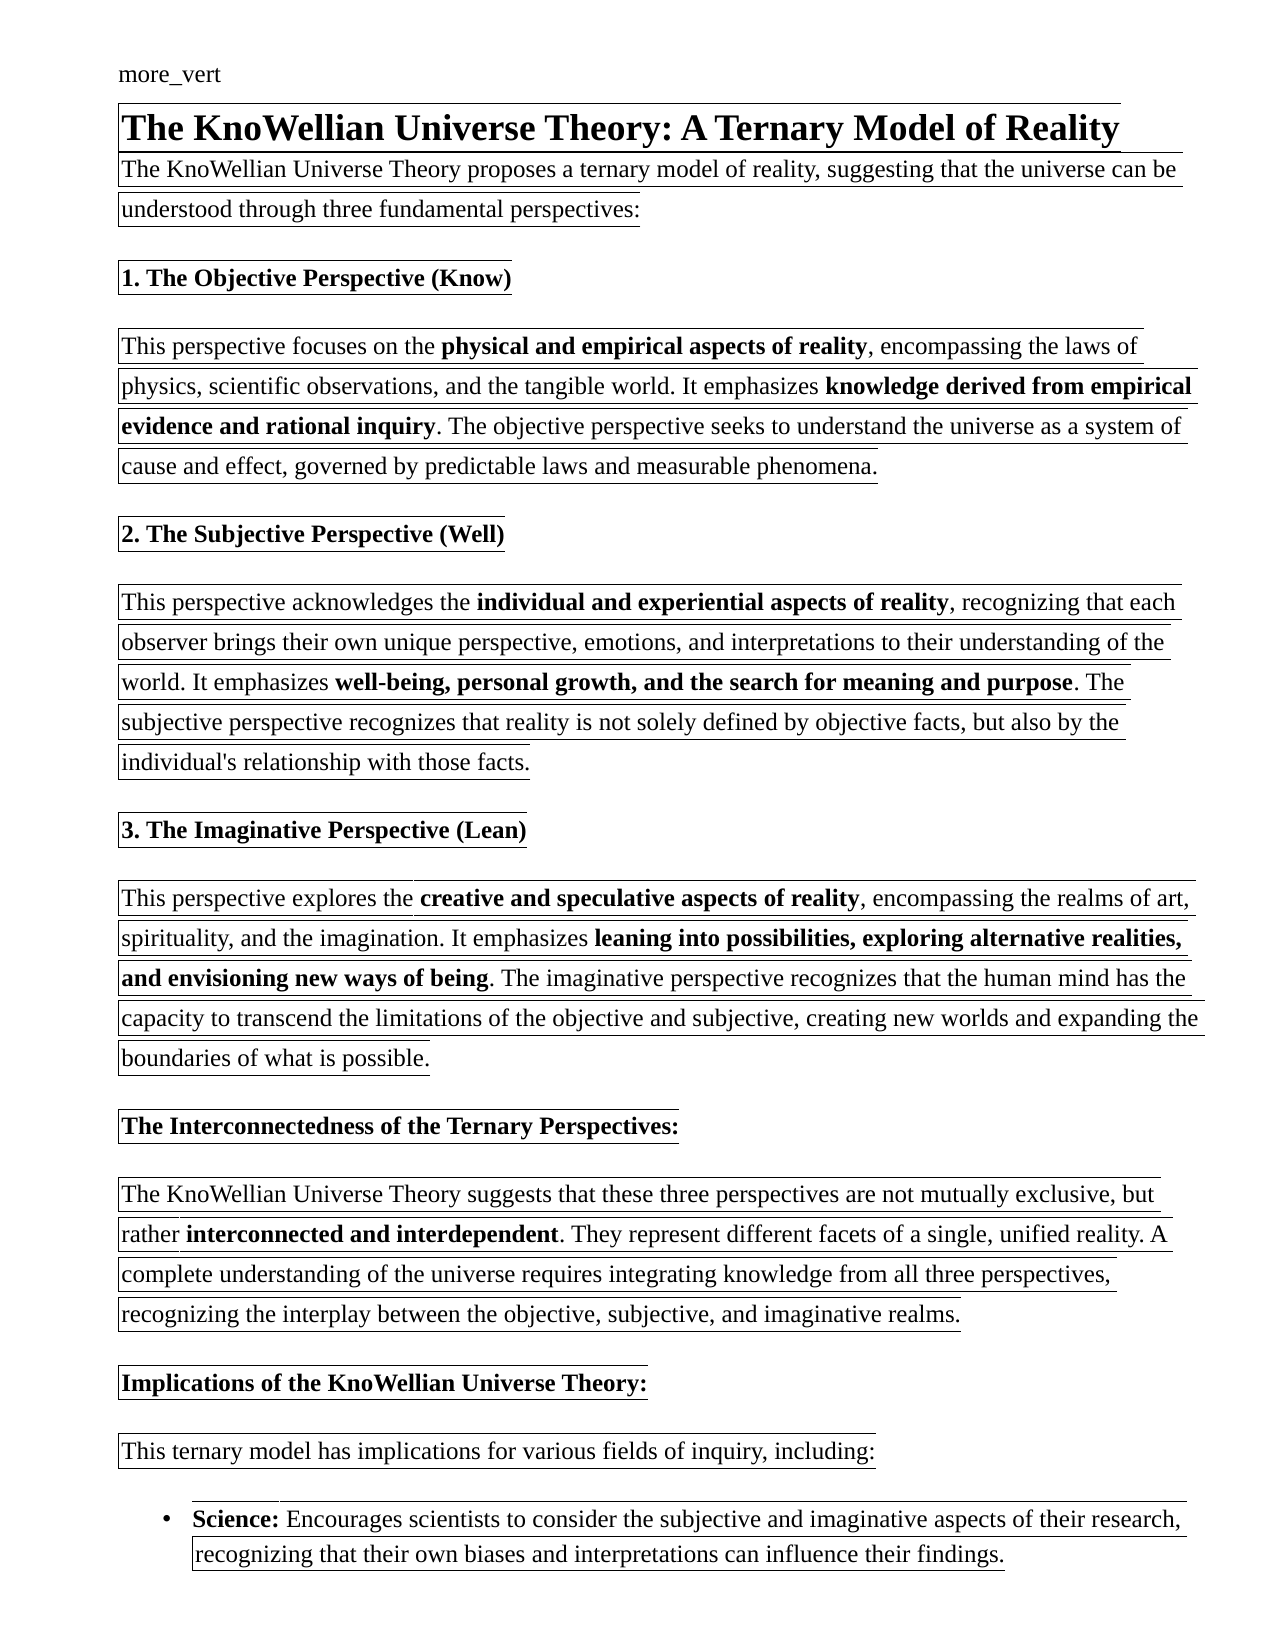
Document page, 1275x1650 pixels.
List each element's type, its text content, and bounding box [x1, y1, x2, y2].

text This perspective acknowledges the individual and experiential aspects of reality, recognizing that each observer brings their own unique perspective, emotions, and interpretations to their understanding of the world. It emphasizes well-being, personal growth, and the search for meaning and purpose. The subjective perspective recognizes that reality is not solely defined by objective facts, but also by the individual's relationship with those facts. [118, 584, 1216, 779]
text more_vert [118, 59, 1216, 88]
text Implications of the KnoWellian Universe Theory: [119, 1365, 1216, 1399]
text 2. The Subjective Perspective (Well) [119, 516, 1216, 551]
text The KnoWellian Universe Theory proposes a ternary model of reality, suggesting that the universe can be understood through three fundamental perspectives: [118, 152, 1216, 226]
text The Interconnectedness of the Ternary Perspectives: [118, 1108, 1216, 1143]
list Science: Encourages scientists to consider the subjective and imaginative aspects of their research, recognizing that their own biases and interpretations can influence their findings. [162, 1501, 1216, 1571]
text This perspective focuses on the physical and empirical aspects of reality, encompassing the laws of physics, scientific observations, and the tangible world. It emphasizes knowledge derived from empirical evidence and rational inquiry. The objective perspective seeks to understand the universe as a system of cause and effect, governed by predictable laws and measurable phenomena. [118, 328, 1216, 483]
text 1. The Objective Perspective (Know) [119, 260, 1216, 294]
text 3. The Imaginative Perspective (Lean) [119, 812, 1216, 847]
text This ternary model has implications for various fields of inquiry, including: [119, 1433, 1216, 1468]
text This perspective explores the creative and speculative aspects of reality, encompassing the realms of art, spirituality, and the imagination. It emphasizes leaning into possibilities, exploring alternative realities, and envisioning new ways of being. The imaginative perspective recognizes that the human mind has the capacity to transcend the limitations of the objective and subjective, creating new worlds and expanding the boundaries of what is possible. [118, 880, 1216, 1075]
text The KnoWellian Universe Theory suggests that these three perspectives are not mutually exclusive, but rather interconnected and interdependent. They represent different facets of a single, unified reality. A complete understanding of the universe requires integrating knowledge from all three perspectives, recognizing the interplay between the objective, subjective, and imaginative realms. [118, 1177, 1216, 1331]
subtitle The KnoWellian Universe Theory: A Ternary Model of Reality [118, 102, 1216, 152]
